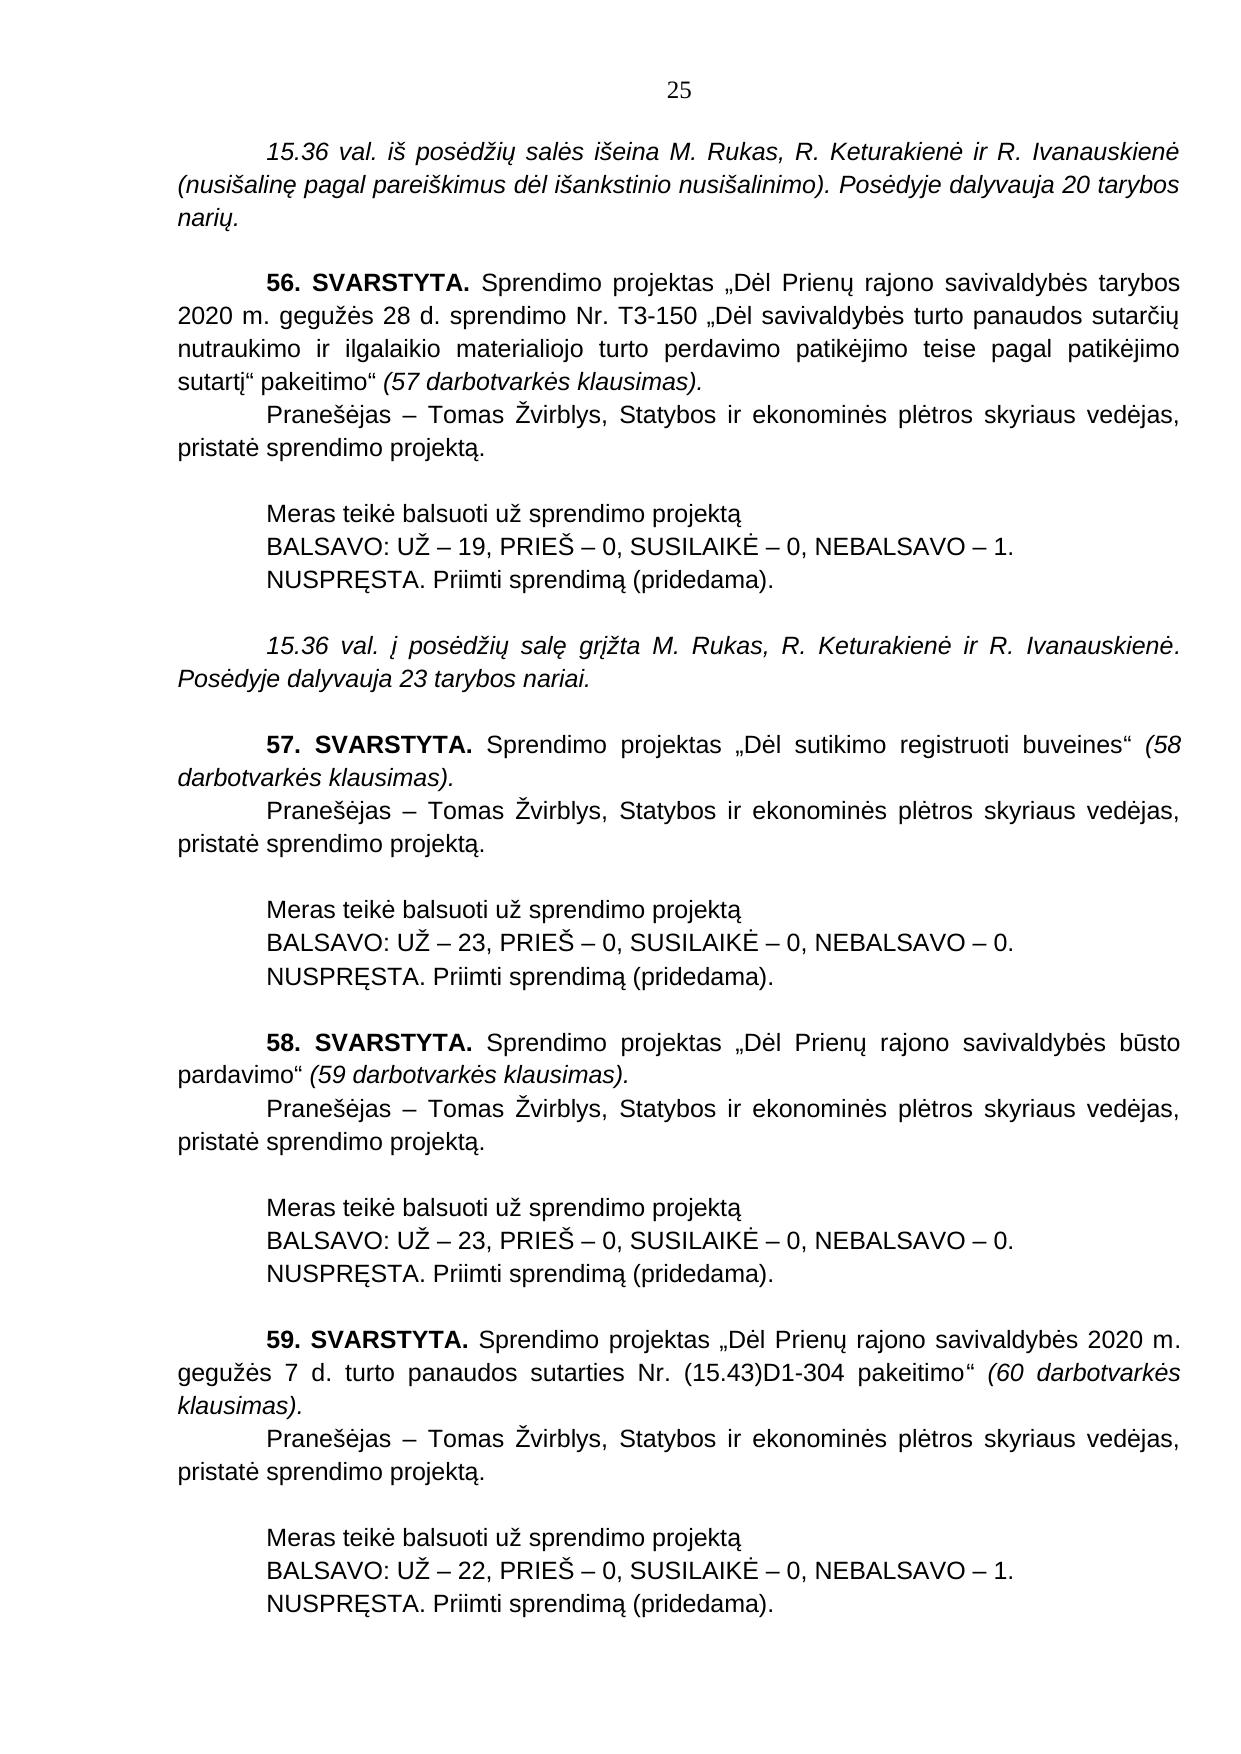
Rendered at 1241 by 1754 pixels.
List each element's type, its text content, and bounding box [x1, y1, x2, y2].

text BALSAVO: UŽ – 22, PRIEŠ – 0, SUSILAIKĖ – 0, NEBALSAVO – 1. [177, 1556, 1181, 1584]
text NUSPRĘSTA. Priimti sprendimą (pridedama). [177, 1259, 1181, 1287]
text Meras teikė balsuoti už sprendimo projektą [177, 499, 1181, 528]
text NUSPRĘSTA. Priimti sprendimą (pridedama). [177, 961, 1181, 990]
text Meras teikė balsuoti už sprendimo projektą [177, 895, 1181, 924]
text 59. SVARSTYTA. Sprendimo projektas „Dėl Prienų rajono savivaldybės 2020 m. gegužės 7 d. turto panaudos sutarties Nr. (15.43)D1-304 pakeitimo“ (60 darbotvarkės klausimas). [177, 1325, 1181, 1419]
text NUSPRĘSTA. Priimti sprendimą (pridedama). [177, 1589, 1181, 1618]
text 58. SVARSTYTA. Sprendimo projektas „Dėl Prienų rajono savivaldybės būsto pardavimo“ (59 darbotvarkės klausimas). [177, 1027, 1181, 1089]
text 56. SVARSTYTA. Sprendimo projektas „Dėl Prienų rajono savivaldybės tarybos 2020 m. gegužės 28 d. sprendimo Nr. T3-150 „Dėl savivaldybės turto panaudos sutarčių nutraukimo ir ilgalaikio materialiojo turto perdavimo patikėjimo teise pagal patikėjimo sutartį“ pakeitimo“ (57 darbotvarkės klausimas). [177, 268, 1181, 396]
text BALSAVO: UŽ – 19, PRIEŠ – 0, SUSILAIKĖ – 0, NEBALSAVO – 1. [177, 532, 1181, 561]
text 15.36 val. į posėdžių salę grįžta M. Rukas, R. Keturakienė ir R. Ivanauskienė. Posėdyje dalyvauja 23 tarybos nariai. [177, 631, 1181, 693]
text Pranešėjas – Tomas Žvirblys, Statybos ir ekonominės plėtros skyriaus vedėjas, pristatė sprendimo projektą. [177, 1093, 1181, 1155]
text Pranešėjas – Tomas Žvirblys, Statybos ir ekonominės plėtros skyriaus vedėjas, pristatė sprendimo projektą. [177, 796, 1181, 858]
text BALSAVO: UŽ – 23, PRIEŠ – 0, SUSILAIKĖ – 0, NEBALSAVO – 0. [177, 928, 1181, 957]
text Pranešėjas – Tomas Žvirblys, Statybos ir ekonominės plėtros skyriaus vedėjas, pristatė sprendimo projektą. [177, 400, 1181, 462]
text NUSPRĘSTA. Priimti sprendimą (pridedama). [177, 565, 1181, 594]
text Meras teikė balsuoti už sprendimo projektą [177, 1193, 1181, 1221]
text Meras teikė balsuoti už sprendimo projektą [177, 1523, 1181, 1552]
text BALSAVO: UŽ – 23, PRIEŠ – 0, SUSILAIKĖ – 0, NEBALSAVO – 0. [177, 1226, 1181, 1254]
text 15.36 val. iš posėdžių salės išeina M. Rukas, R. Keturakienė ir R. Ivanauskienė (nusišalinę pagal pareiškimus dėl išankstinio nusišalinimo). Posėdyje dalyvauja 20 tarybos narių. [177, 137, 1181, 232]
text Pranešėjas – Tomas Žvirblys, Statybos ir ekonominės plėtros skyriaus vedėjas, pristatė sprendimo projektą. [177, 1424, 1181, 1486]
text 57. SVARSTYTA. Sprendimo projektas „Dėl sutikimo registruoti buveines“ (58 darbotvarkės klausimas). [177, 730, 1181, 792]
